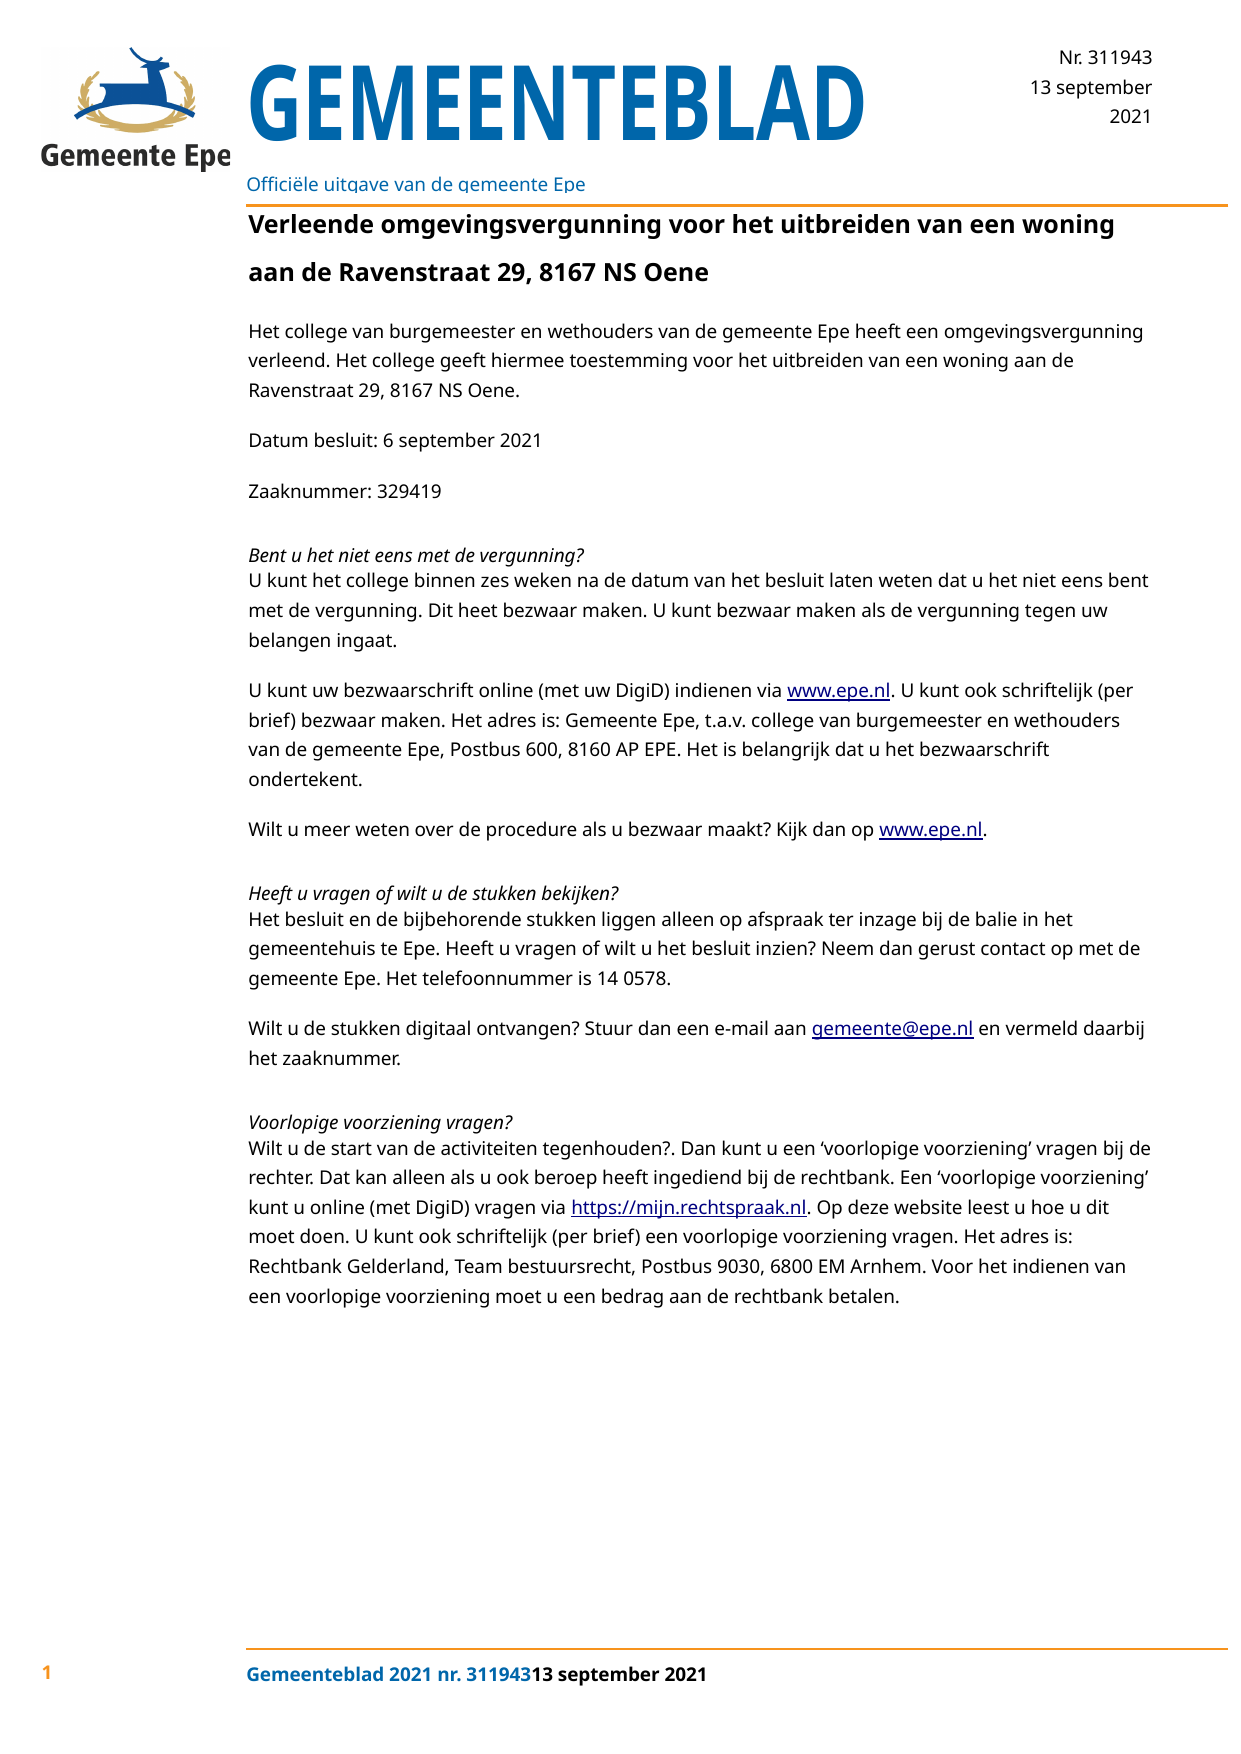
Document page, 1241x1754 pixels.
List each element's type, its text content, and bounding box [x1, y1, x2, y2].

text Het besluit en de bijbehorende stukken liggen alleen op afspraak ter inzage bij de balie in het gemeentehuis te Epe. Heeft u vragen of wilt u het besluit inzien? Neem dan gerust contact op met de gemeente Epe. Het telefoonnummer is 14 0578. [248, 906, 1152, 991]
text U kunt het college binnen zes weken na de datum van het besluit laten weten dat u het niet eens bent met de vergunning. Dit heet bezwaar maken. U kunt bezwaar maken als de vergunning tegen uw belangen ingaat. [248, 568, 1152, 652]
text Zaaknummer: 329419 [248, 478, 1152, 504]
text Heeft u vragen of wilt u de stukken bekijken? [248, 880, 1152, 906]
text Voorlopige voorziening vragen? [248, 1109, 1152, 1135]
text Wilt u de stukken digitaal ontvangen? Stuur dan een e-mail aan gemeente@epe.nl en vermeld daarbij het zaaknummer. [248, 1016, 1152, 1071]
text Bent u het niet eens met de vergunning? [248, 542, 1152, 568]
text Het college van burgemeester en wethouders van de gemeente Epe heeft een omgevingsvergunning verleend. Het college geeft hiermee toestemming voor het uitbreiden van een woning aan de Ravenstraat 29, 8167 NS Oene. [248, 318, 1152, 403]
text Wilt u de start van de activiteiten tegenhouden?. Dan kunt u een ‘voorlopige voorziening’ vragen bij de rechter. Dat kan alleen als u ook beroep heeft ingediend bij de rechtbank. Een ‘voorlopige voorziening’ kunt u online (met DigiD) vragen via https://mijn.rechtspraak.nl. Op deze website leest u hoe u dit moet doen. U kunt ook schriftelijk (per brief) een voorlopige voorziening vragen. Het adres is: Rechtbank Gelderland, Team bestuursrecht, Postbus 9030, 6800 EM Arnhem. Voor het indienen van een voorlopige voorziening moet u een bedrag aan de rechtbank betalen. [248, 1135, 1152, 1308]
text U kunt uw bezwaarschrift online (met uw DigiD) indienen via www.epe.nl. U kunt ook schriftelijk (per brief) bezwaar maken. Het adres is: Gemeente Epe, t.a.v. college van burgemeester en wethouders van de gemeente Epe, Postbus 600, 8160 AP EPE. Het is belangrijk dat u het bezwaarschrift ondertekent. [248, 677, 1152, 792]
picture [41, 47, 231, 172]
text Verleende omgevingsvergunning voor het uitbreiden van een woning aan de Ravenstraat 29, 8167 NS Oene [248, 207, 1152, 288]
text Datum besluit: 6 september 2021 [248, 427, 1152, 453]
text Wilt u meer weten over de procedure als u bezwaar maakt? Kijk dan op www.epe.nl. [248, 816, 1152, 842]
